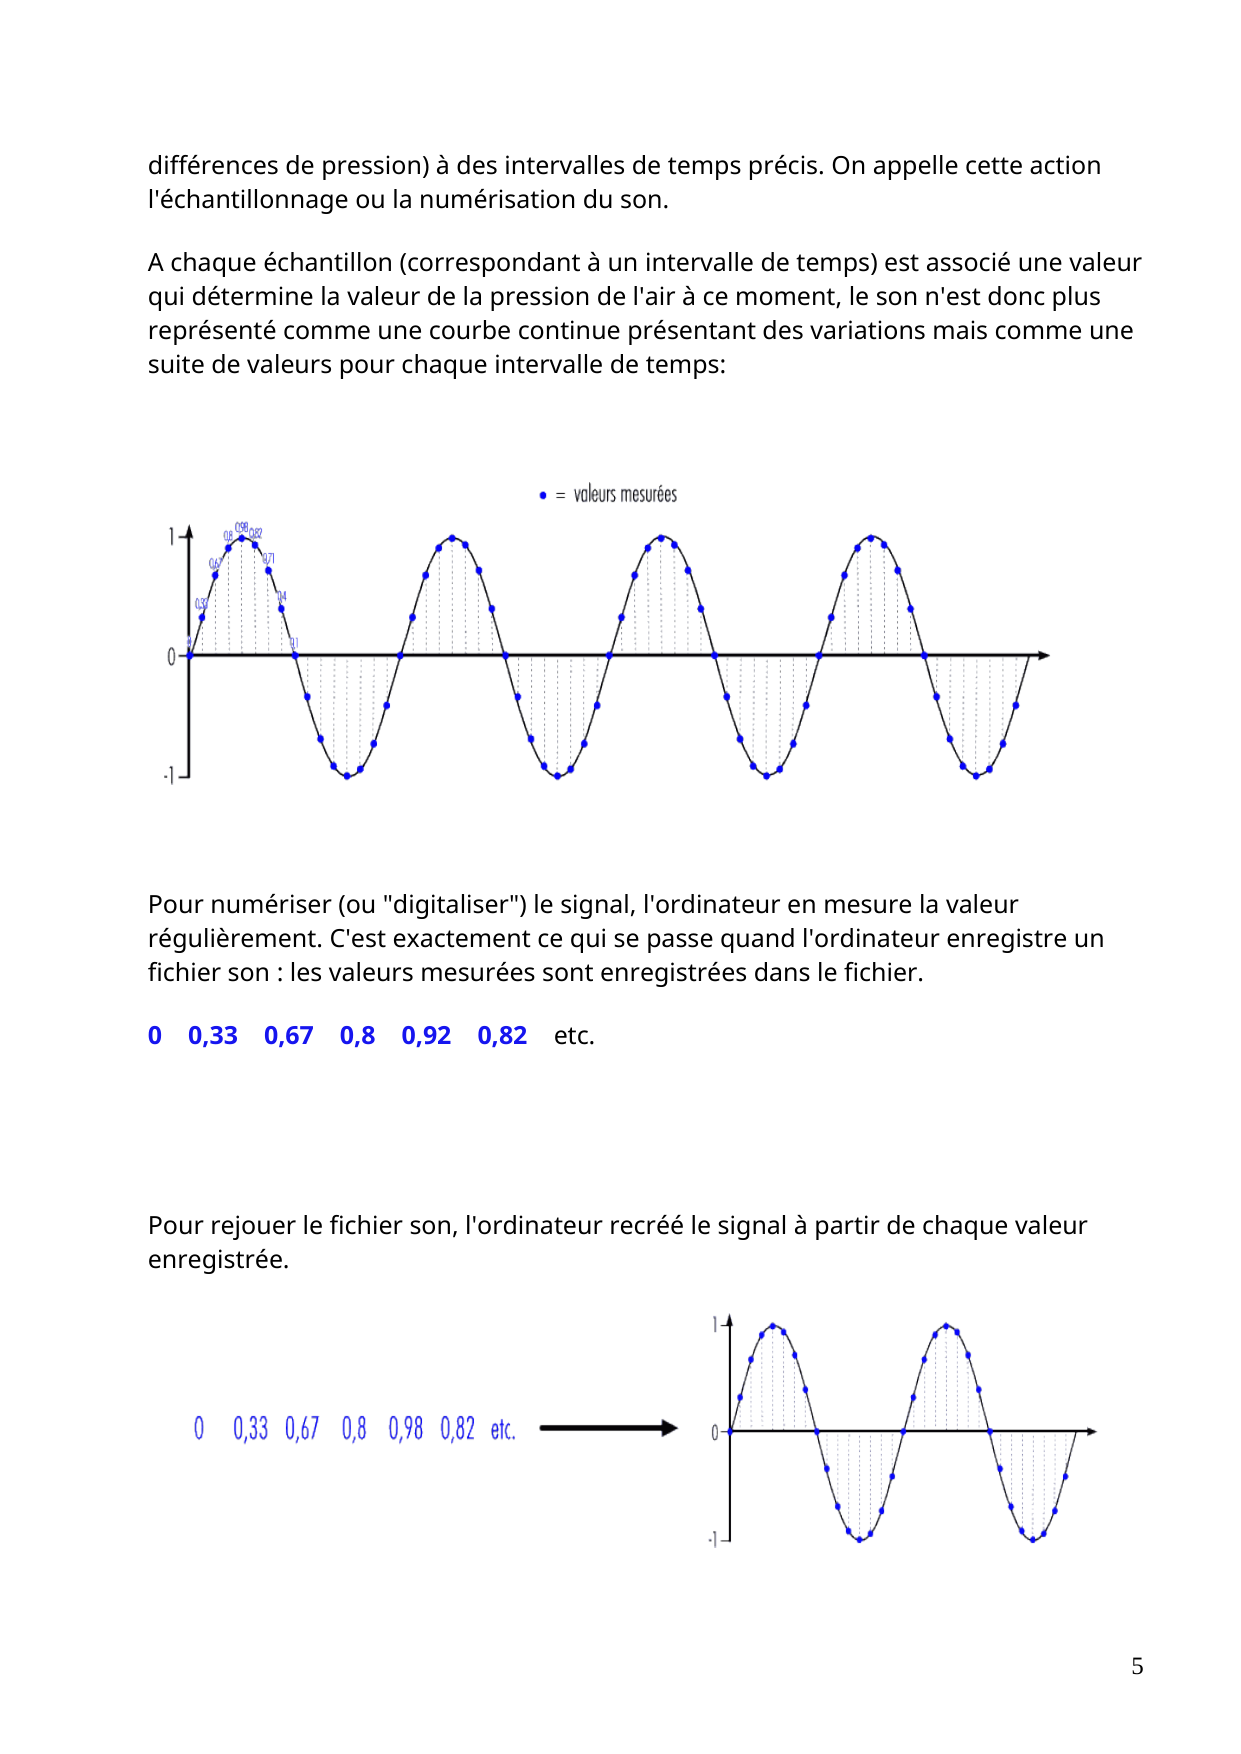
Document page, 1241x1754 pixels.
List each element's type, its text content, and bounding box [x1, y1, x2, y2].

picture [164, 482, 1051, 785]
text différences de pression) à des intervalles de temps précis. On appelle cette action l'échantillonnage ou la numérisation du son. [148, 148, 1144, 216]
picture [193, 1313, 1098, 1548]
text Pour numériser (ou "digitaliser") le signal, l'ordinateur en mesure la valeur régulièrement. C'est exactement ce qui se passe quand l'ordinateur enregistre un fichier son : les valeurs mesurées sont enregistrées dans le fichier. [148, 886, 1144, 988]
text Pour rejouer le fichier son, l'ordinateur recréé le signal à partir de chaque valeur enregistrée. [148, 1207, 1144, 1276]
text 0 0,33 0,67 0,8 0,92 0,82 etc. [148, 1018, 1144, 1052]
text A chaque échantillon (correspondant à un intervalle de temps) est associé une valeur qui détermine la valeur de la pression de l'air à ce moment, le son n'est donc plus représenté comme une courbe continue présentant des variations mais comme une suite de valeurs pour chaque intervalle de temps: [148, 245, 1144, 381]
